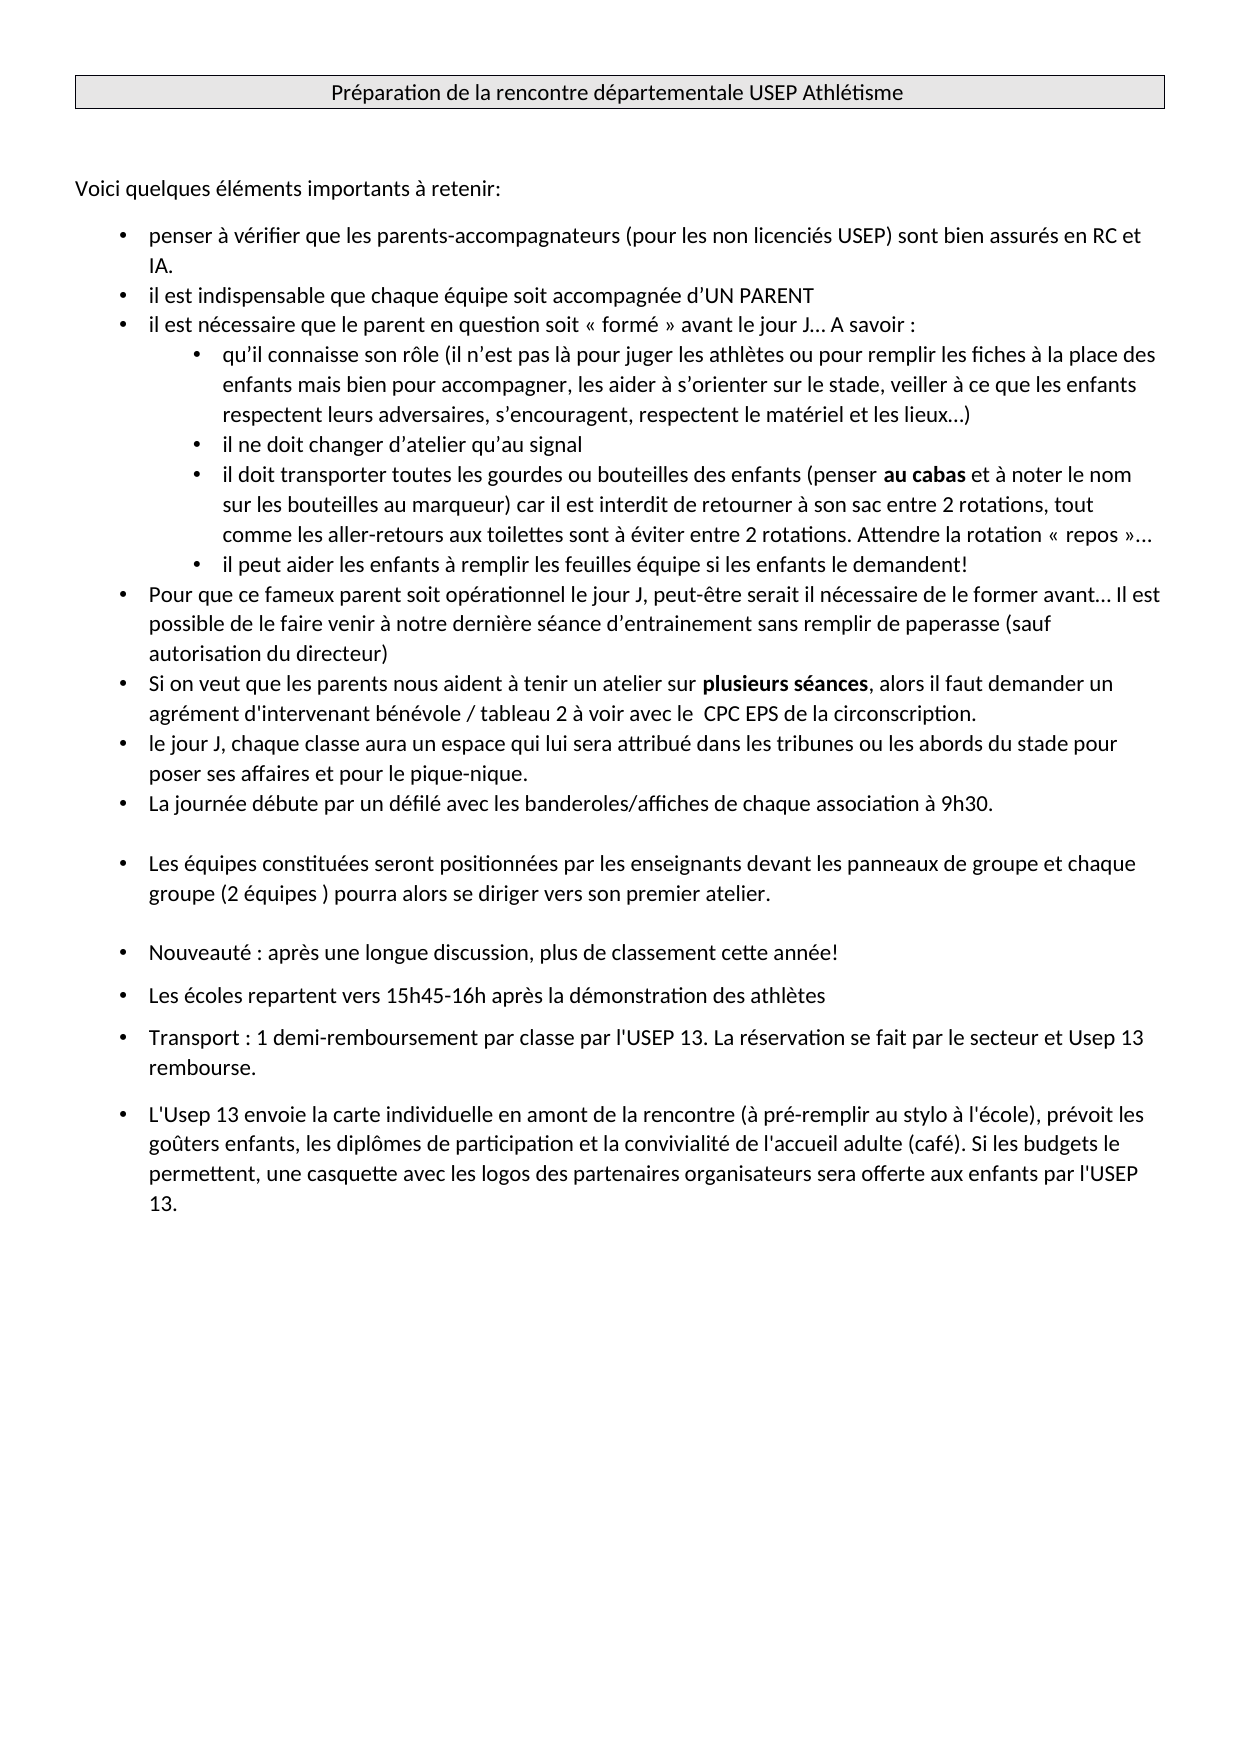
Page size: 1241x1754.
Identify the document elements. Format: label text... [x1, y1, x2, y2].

list le jour J, chaque classe aura un espace qui lui sera attribué dans les tribunes ou les abords du stade pour poser ses affaires et pour le pique-nique. [119, 729, 1165, 787]
list L'Usep 13 envoie la carte individuelle en amont de la rencontre (à pré-remplir au stylo à l'école), prévoit les goûters enfants, les diplômes de participation et la convivialité de l'accueil adulte (café). Si les budgets le permettent, une casquette avec les logos des partenaires organisateurs sera offerte aux enfants par l'USEP 13. [119, 1100, 1165, 1217]
list Pour que ce fameux parent soit opérationnel le jour J, peut-être serait il nécessaire de le former avant… Il est possible de le faire venir à notre dernière séance d’entrainement sans remplir de paperasse (sauf autorisation du directeur) [119, 580, 1165, 667]
list Les écoles repartent vers 15h45-16h après la démonstration des athlètes [119, 981, 1165, 1009]
list il est nécessaire que le parent en question soit « formé » avant le jour J… A savoir : [119, 311, 1165, 339]
list Les équipes constituées seront positionnées par les enseignants devant les panneaux de groupe et chaque groupe (2 équipes ) pourra alors se diriger vers son premier atelier. [119, 849, 1165, 907]
list Nouveauté : après une longue discussion, plus de classement cette année! [119, 938, 1165, 966]
list il ne doit changer d’atelier qu’au signal [193, 430, 1165, 458]
list penser à vérifier que les parents-accompagnateurs (pour les non licenciés USEP) sont bien assurés en RC et IA. [119, 221, 1165, 279]
text Voici quelques éléments importants à retenir: [75, 174, 1165, 202]
list La journée débute par un défilé avec les banderoles/affiches de chaque association à 9h30. [119, 789, 1165, 817]
list Si on veut que les parents nous aident à tenir un atelier sur plusieurs séances, alors il faut demander un agrément d'intervenant bénévole / tableau 2 à voir avec le CPC EPS de la circonscription. [119, 669, 1165, 727]
list il doit transporter toutes les gourdes ou bouteilles des enfants (penser au cabas et à noter le nom sur les bouteilles au marqueur) car il est interdit de retourner à son sac entre 2 rotations, tout comme les aller-retours aux toilettes sont à éviter entre 2 rotations. Attendre la rotation « repos »... [193, 460, 1165, 548]
text Préparation de la rencontre départementale USEP Athlétisme [76, 76, 1164, 108]
list il peut aider les enfants à remplir les feuilles équipe si les enfants le demandent! [193, 550, 1165, 578]
list Transport : 1 demi-remboursement par classe par l'USEP 13. La réservation se fait par le secteur et Usep 13 rembourse. [119, 1023, 1165, 1081]
list il est indispensable que chaque équipe soit accompagnée d’UN PARENT [119, 281, 1165, 309]
list qu’il connaisse son rôle (il n’est pas là pour juger les athlètes ou pour remplir les fiches à la place des enfants mais bien pour accompagner, les aider à s’orienter sur le stade, veiller à ce que les enfants respectent leurs adversaires, s’encouragent, respectent le matériel et les lieux…) [193, 341, 1165, 428]
